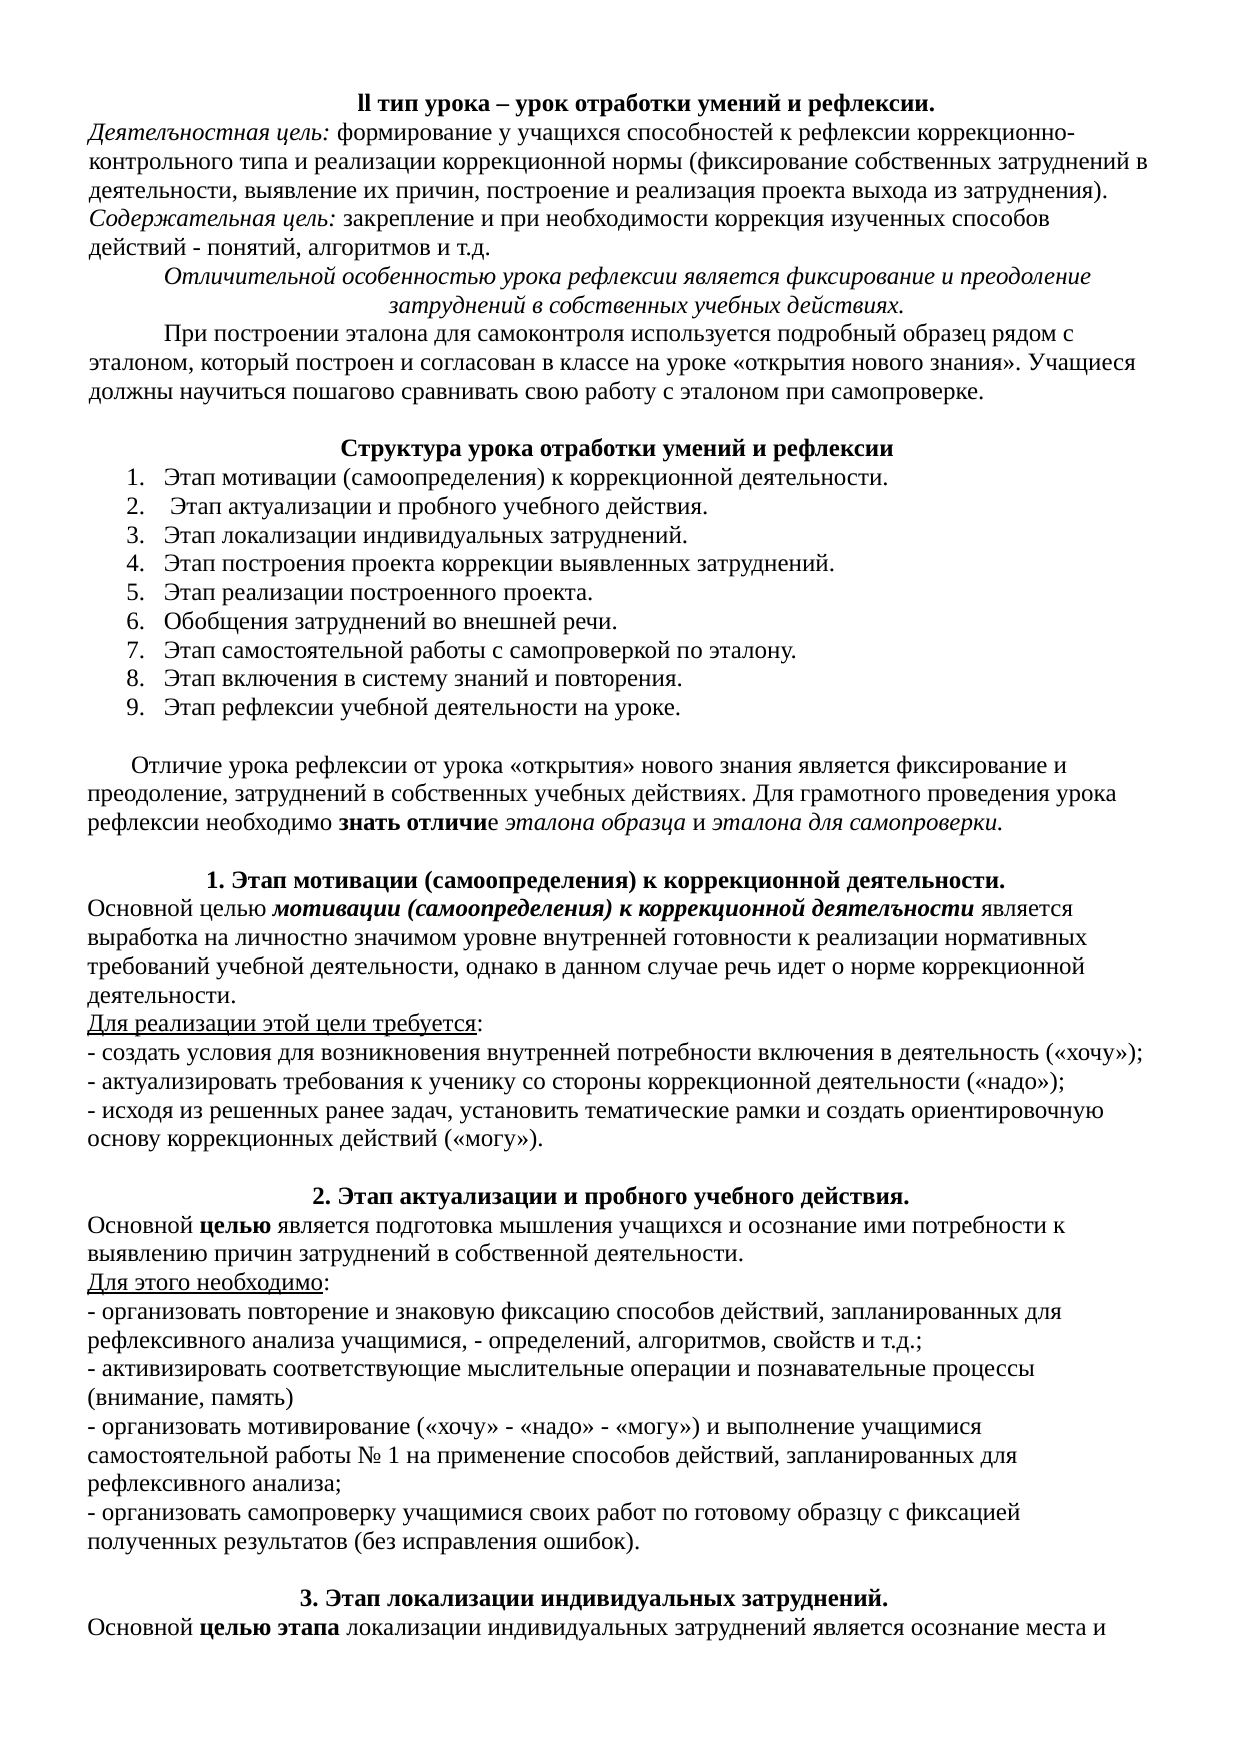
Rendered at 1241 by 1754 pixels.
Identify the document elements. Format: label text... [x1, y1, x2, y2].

list Этап построения проекта коррекции выявленных затруднений. [126, 548, 1152, 577]
list Обобщения затруднений во внешней речи. [126, 606, 1152, 635]
list Этап самостоятельной работы с самопроверкой по эталону. [126, 635, 1152, 663]
list Отличие урока рефлексии от урока «открытия» нового знания является фиксирование и преодоление, затруднений в собственных учебных действиях. Для грамотного проведения урока рефлексии необходимо знать отличие эталона образца и эталона для самопроверки. 1. Этап мотивации (самоопределения) к коррекционной деятельности. Основной целью мотивации (самоопределения) к коррекционной деятелъности является выработка на личностно значимом уровне внутренней готовности к реализации нормативных требований учебной деятельности, однако в данном случае речь идет о норме коррекционной деятельности. Для реализации этой цели требуется: - создать условия для возникновения внутренней потребности включения в деятельность («хочу»); - актуализировать требования к ученику со стороны коррекционной деятельности («надо»); - исходя из решенных ранее задач, установить тематические рамки и создать ориентировочную основу коррекционных действий («могу»). 2. Этап актуализации и пробного учебного действия. Основной целью является подготовка мышления учащихся и осознание ими потребности к выявлению причин затруднений в собственной деятельности. Для этого необходимо: - организовать повторение и знаковую фиксацию способов действий, запланированных для рефлексивного анализа учащимися, - определений, алгоритмов, свойств и т.д.; - активизировать соответствующие мыслительные операции и познавательные процессы (внимание, память) - организовать мотивирование («хочу» - «надо» - «могу») и выполнение учащимися самостоятельной работы № 1 на применение способов действий, запланированных для рефлексивного анализа; - организовать самопроверку учащимися своих работ по готовому образцу с фиксацией полученных результатов (без исправления ошибок). [87, 750, 1152, 1583]
text ll тип урока – урок отработки умений и рефлексии. Деятелъностная цель: формирование у учащихся способностей к рефлексии коррекционно-контрольного типа и реализации коррекционной нормы (фиксирование собственных затруднений в деятельности, выявление их причин, построение и реализация проекта выхода из затруднения). Содержательная цель: закрепление и при необходимости коррекция изученных способов действий - понятий, алгоритмов и т.д. Отличительной особенностью урока рефлексии является фиксирование и преодоление [88, 88, 1152, 290]
text затруднений в собственных учебных действиях. При построении эталона для самоконтроля используется подробный образец рядом с эталоном, который построен и согласован в классе на уроке «открытия нового знания». Учащиеся должны научиться пошагово сравнивать свою работу с эталоном при самопроверке. [88, 290, 1152, 433]
list 3. Этап локализации индивидуальных затруднений. Основной целью этапа локализации индивидуальных затруднений является осознание места и [87, 1583, 1152, 1641]
list Этап мотивации (самоопределения) к коррекционной деятельности. [126, 462, 1152, 491]
text Структура урока отработки умений и рефлексии [88, 433, 1152, 462]
list Этап актуализации и пробного учебного действия. [126, 491, 1152, 520]
list Этап включения в систему знаний и повторения. [126, 663, 1152, 692]
list Этап локализации индивидуальных затруднений. [126, 520, 1152, 548]
list Этап рефлексии учебной деятельности на уроке. [126, 692, 1152, 750]
list Этап реализации построенного проекта. [126, 577, 1152, 606]
